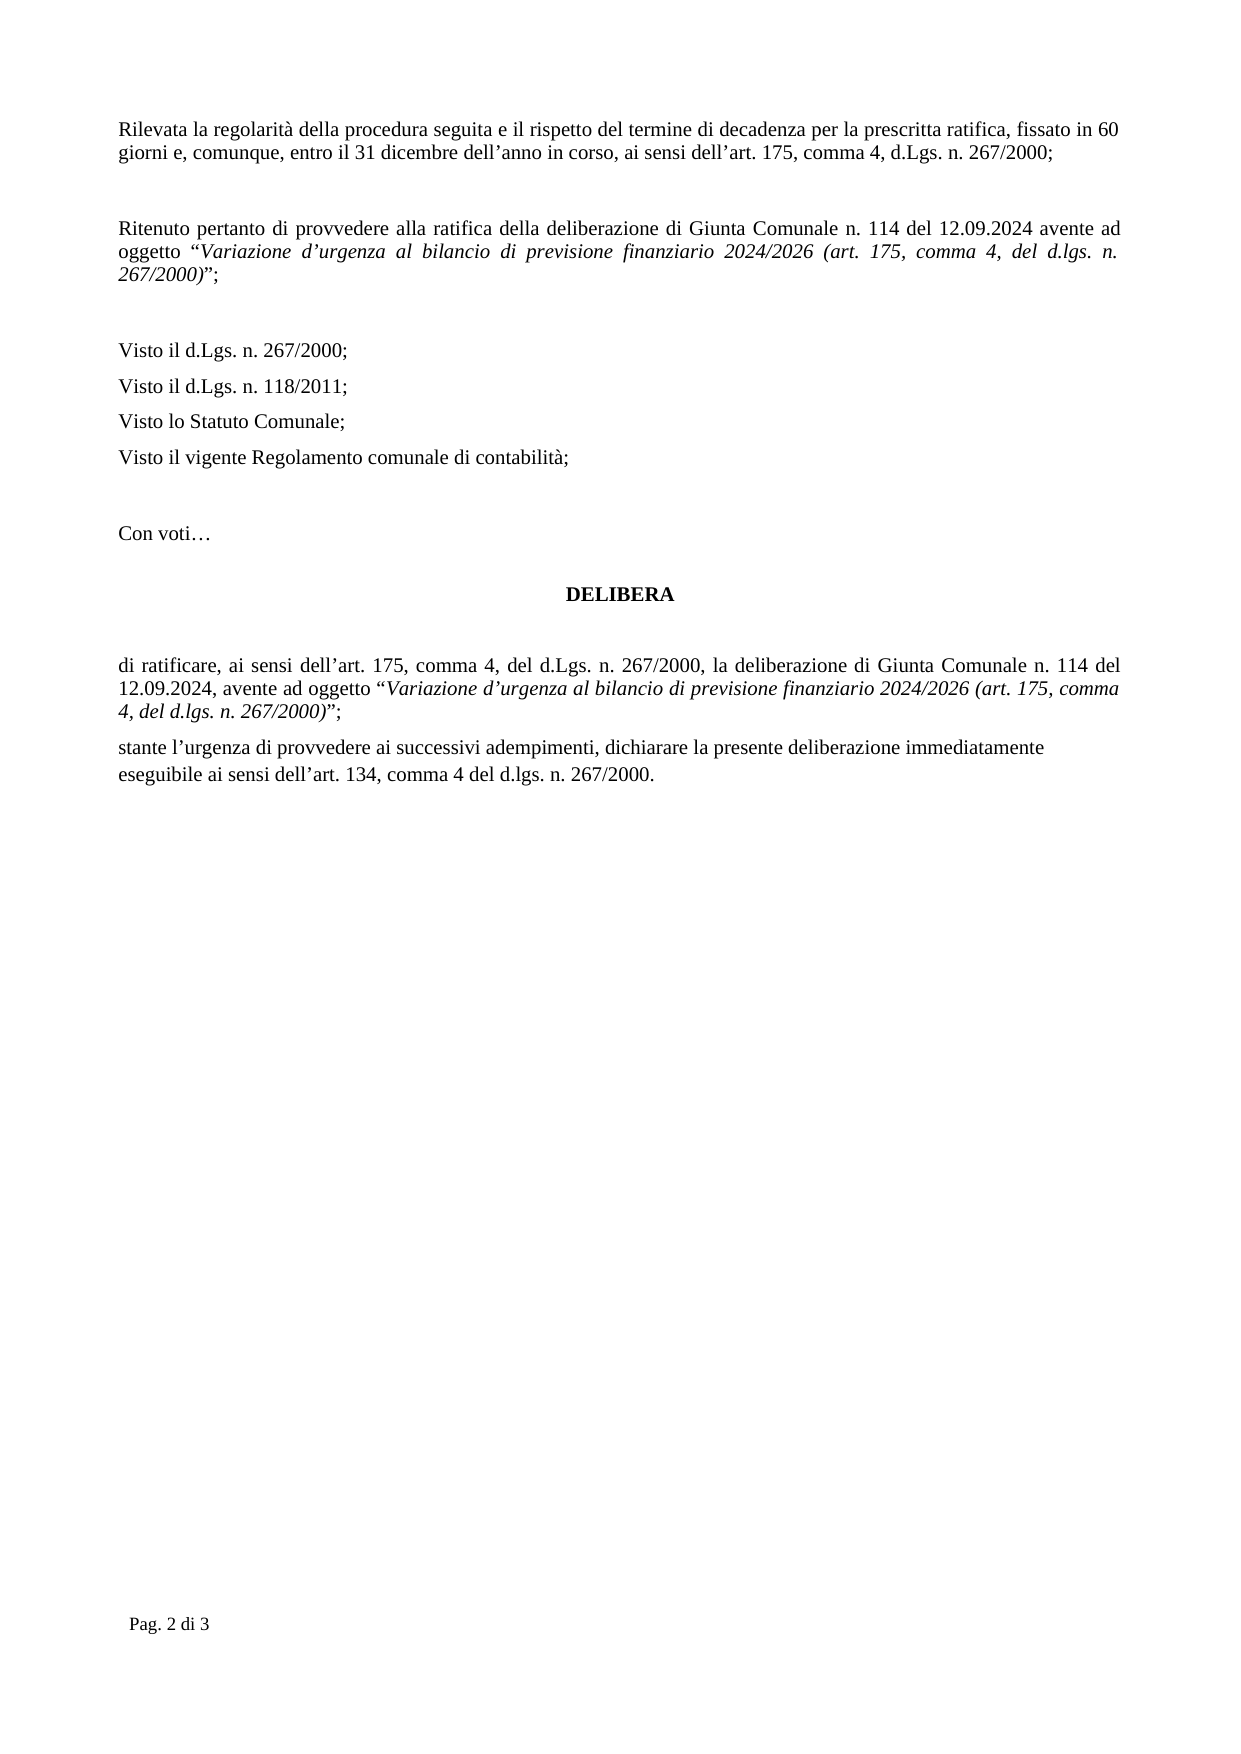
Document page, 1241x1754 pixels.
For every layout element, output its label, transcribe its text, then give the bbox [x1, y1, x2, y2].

text Visto il d.Lgs. n. 267/2000; [118, 339, 1122, 362]
text stante l’urgenza di provvedere ai successivi adempimenti, dichiarare la presente deliberazione immediatamente eseguibile ai sensi dell’art. 134, comma 4 del d.lgs. n. 267/2000. [118, 736, 1122, 786]
text Visto lo Statuto Comunale; [118, 410, 1122, 433]
text di ratificare, ai sensi dell’art. 175, comma 4, del d.Lgs. n. 267/2000, la deliberazione di Giunta Comunale n. 114 del 12.09.2024, avente ad oggetto “Variazione d’urgenza al bilancio di previsione finanziario 2024/2026 (art. 175, comma 4, del d.lgs. n. 267/2000)”; [118, 654, 1122, 723]
text Ritenuto pertanto di provvedere alla ratifica della deliberazione di Giunta Comunale n. 114 del 12.09.2024 avente ad oggetto “Variazione d’urgenza al bilancio di previsione finanziario 2024/2026 (art. 175, comma 4, del d.lgs. n. 267/2000)”; [118, 217, 1122, 286]
subtitle DELIBERA [118, 582, 1122, 606]
text Visto il vigente Regolamento comunale di contabilità; [118, 446, 1122, 469]
text Con voti… [118, 522, 1122, 545]
text Rilevata la regolarità della procedura seguita e il rispetto del termine di decadenza per la prescritta ratifica, fissato in 60 giorni e, comunque, entro il 31 dicembre dell’anno in corso, ai sensi dell’art. 175, comma 4, d.Lgs. n. 267/2000; [118, 118, 1122, 164]
text Visto il d.Lgs. n. 118/2011; [118, 375, 1122, 398]
